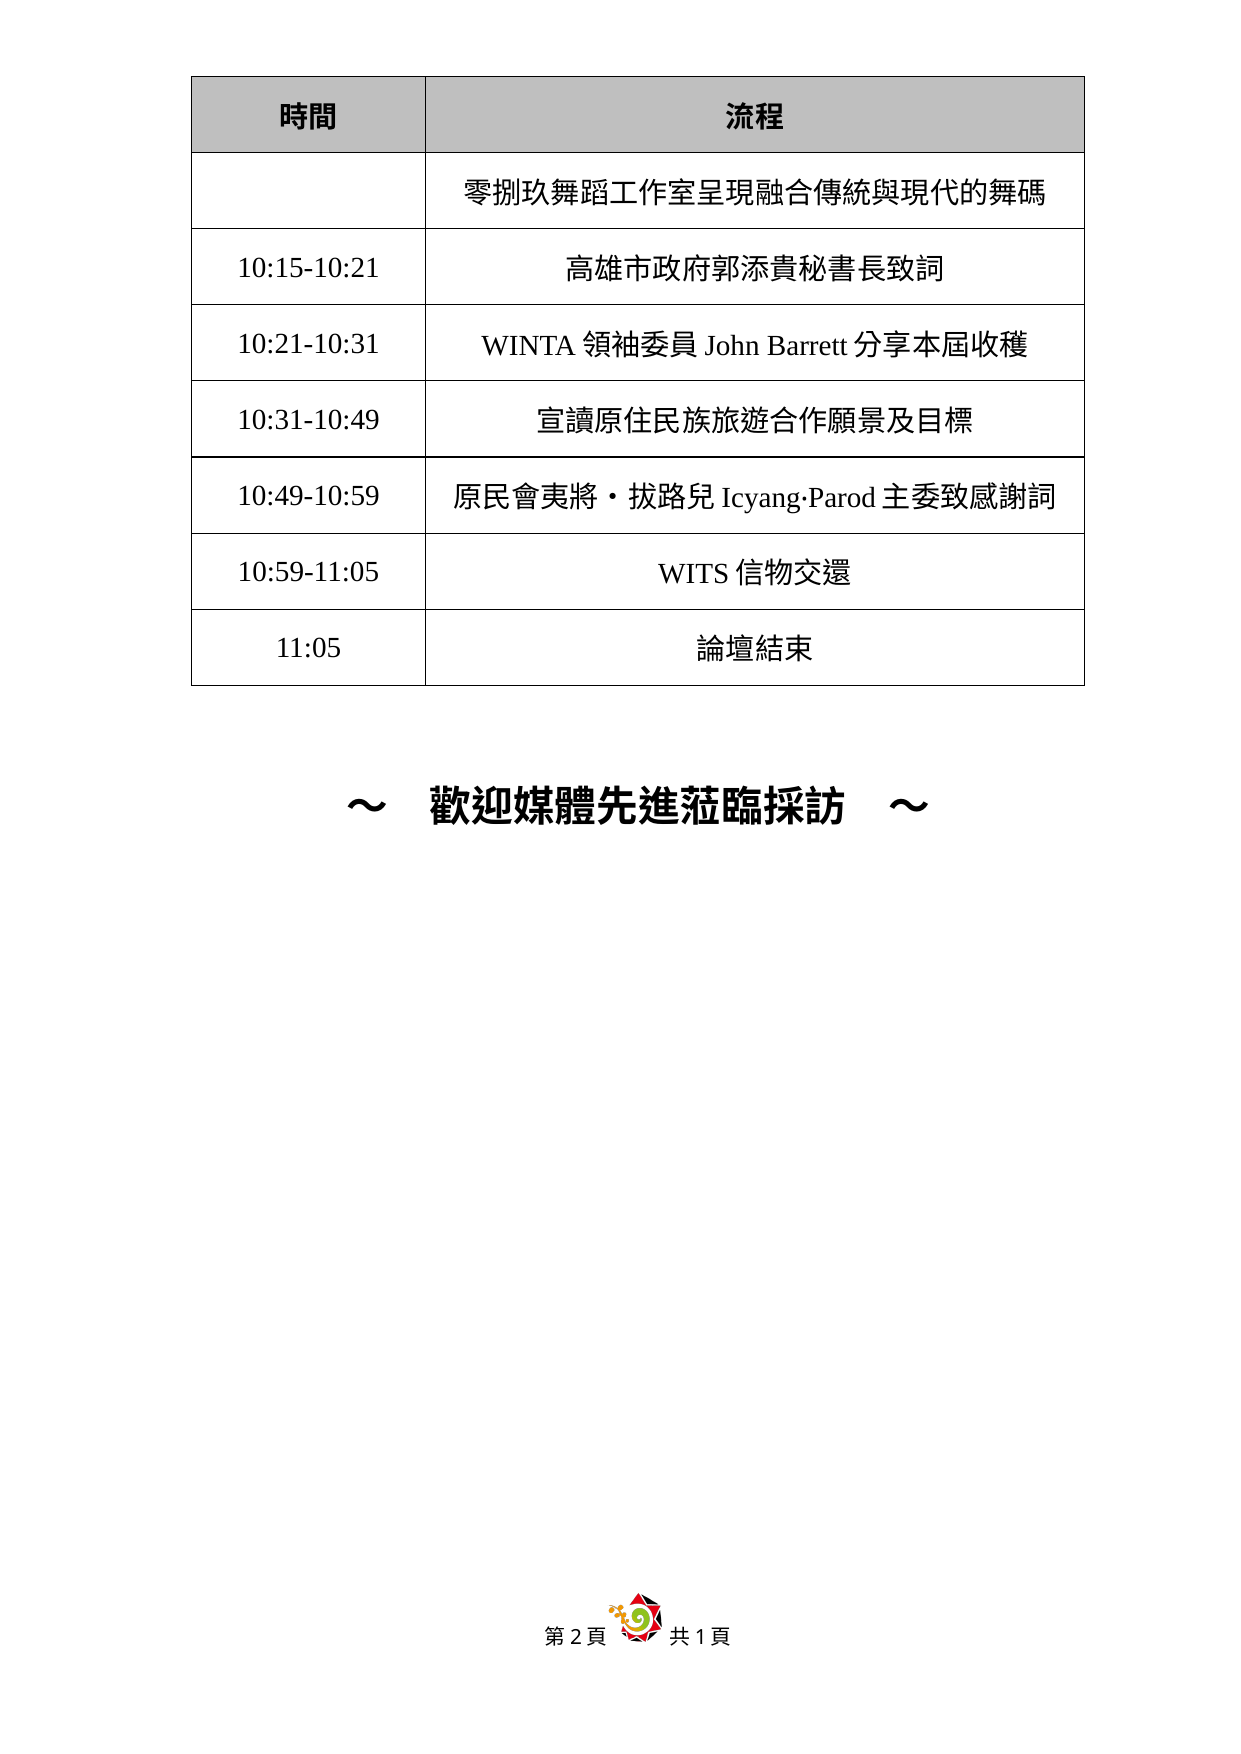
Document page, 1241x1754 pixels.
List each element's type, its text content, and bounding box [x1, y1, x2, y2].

table_cell WITS信物交還 [426, 534, 1084, 608]
table_cell [192, 153, 425, 228]
table_cell 高雄市政府郭添貴秘書長致詞 [426, 229, 1084, 304]
picture [607, 1593, 670, 1645]
table_cell 10:31-10:49 [192, 381, 425, 456]
table_cell 10:59-11:05 [192, 534, 425, 608]
table_cell 10:15-10:21 [192, 229, 425, 304]
table_header 時間 [192, 77, 425, 152]
table_cell 11:05 [192, 610, 425, 684]
table_cell 論壇結束 [426, 610, 1084, 684]
table_cell 原民會夷將‧拔路兒Icyang‧Parod主委致感謝詞 [426, 458, 1084, 532]
table_header 流程 [426, 77, 1084, 152]
text ～ 歡迎媒體先進蒞臨採訪 ～ [106, 766, 1169, 841]
table_cell 10:49-10:59 [192, 458, 425, 532]
table_cell 10:21-10:31 [192, 305, 425, 380]
table_cell WINTA領袖委員John Barrett分享本屆收穫 [426, 305, 1084, 380]
table_cell 零捌玖舞蹈工作室呈現融合傳統與現代的舞碼 [426, 153, 1084, 228]
table_cell 宣讀原住民族旅遊合作願景及目標 [426, 381, 1084, 456]
